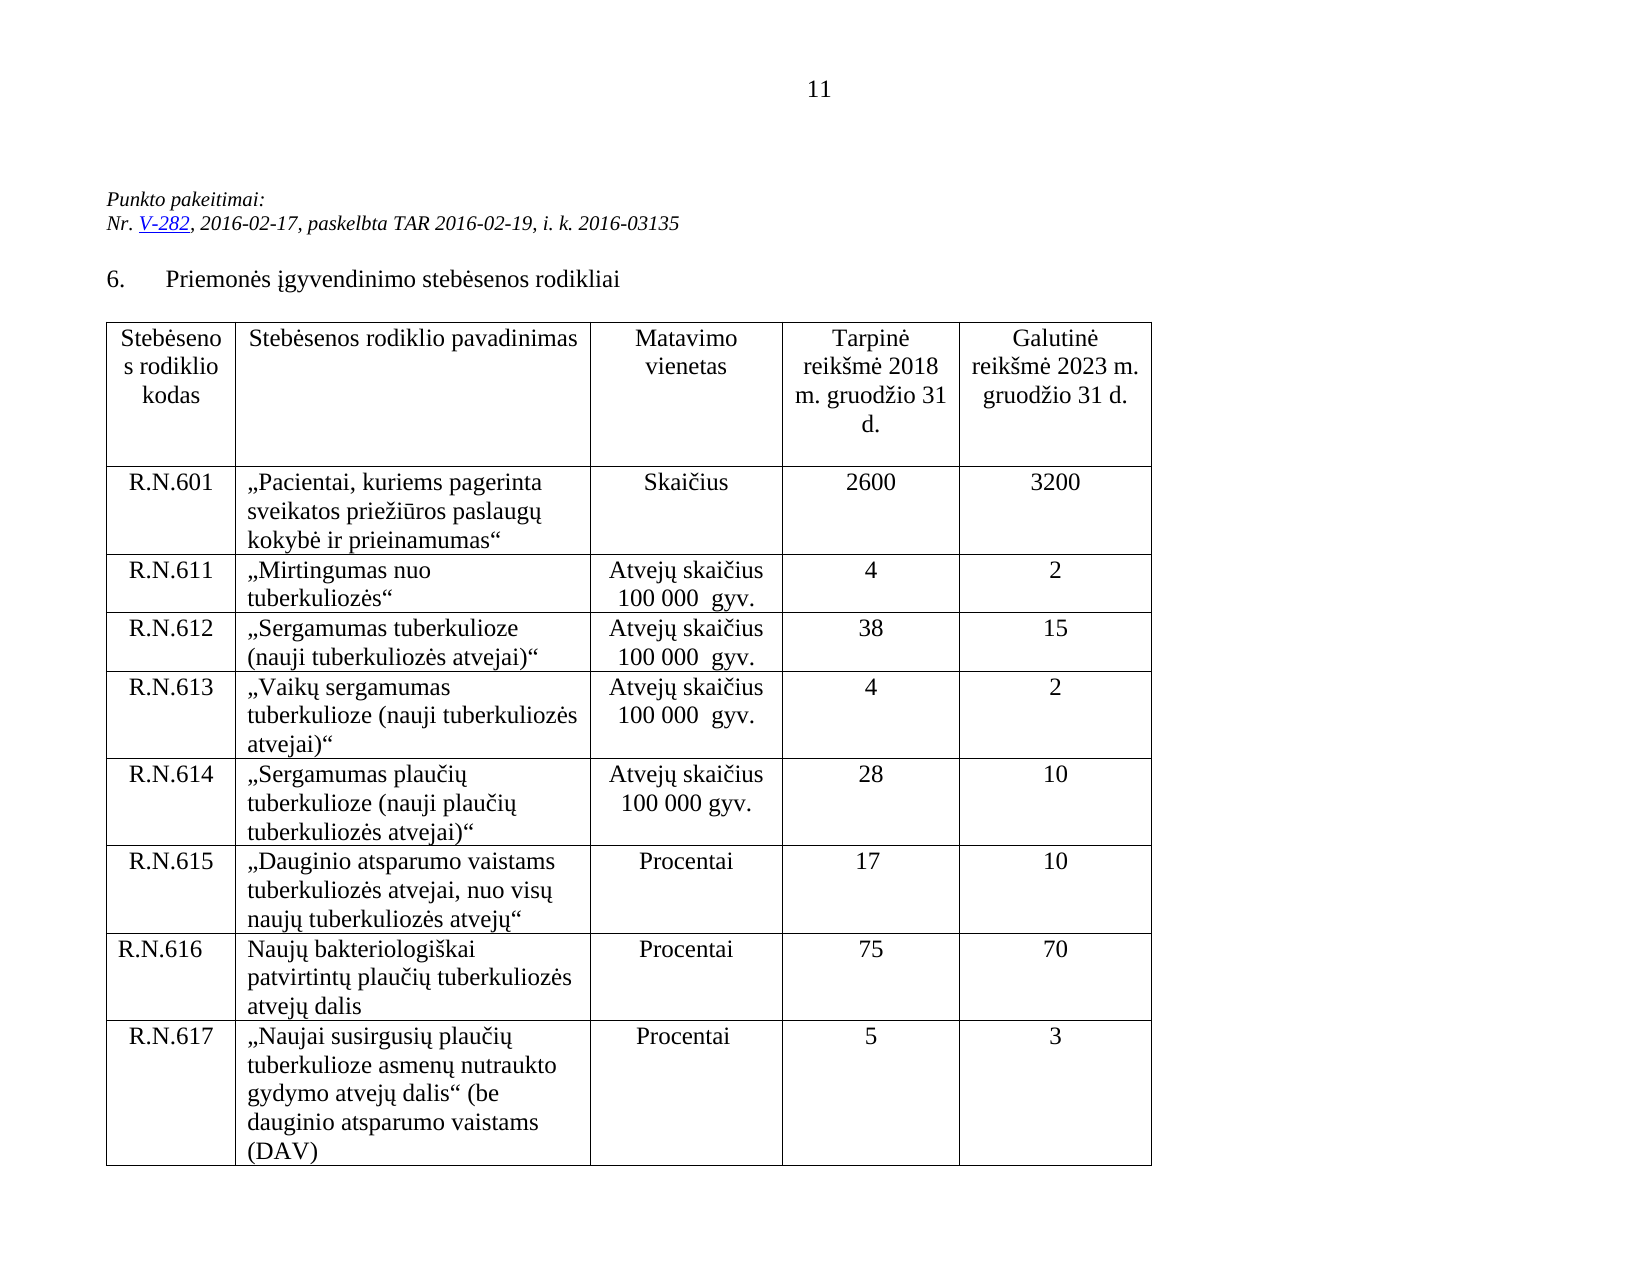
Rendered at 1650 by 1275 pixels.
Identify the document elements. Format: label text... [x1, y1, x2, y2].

table_cell Atvejų skaičius 100 000 gyv. [591, 613, 782, 671]
table_cell 4 [783, 555, 959, 612]
table_cell „Mirtingumas nuo tuberkuliozės“ [236, 555, 590, 612]
table_cell 28 [783, 759, 959, 845]
table_header Matavimo vienetas [591, 323, 782, 466]
text Punkto pakeitimai: [106, 187, 1532, 211]
table_cell R.N.617 [107, 1021, 235, 1165]
table_cell „Dauginio atsparumo vaistams tuberkuliozės atvejai, nuo visų naujų tuberkuliozės atvejų“ [236, 846, 590, 933]
table_cell 10 [960, 846, 1151, 933]
table_cell R.N.613 [107, 672, 235, 758]
table_cell R.N.612 [107, 613, 235, 671]
table_header Stebėsenos rodiklio kodas [107, 323, 235, 466]
table_cell „Vaikų sergamumas tuberkulioze (nauji tuberkuliozės atvejai)“ [236, 672, 590, 758]
table_cell 5 [783, 1021, 959, 1165]
table_cell 3200 [960, 467, 1151, 554]
table_cell 70 [960, 934, 1151, 1020]
text Nr. V-282, 2016-02-17, paskelbta TAR 2016-02-19, i. k. 2016-03135 [106, 211, 1532, 235]
table_cell Atvejų skaičius 100 000 gyv. [591, 672, 782, 758]
table_cell 38 [783, 613, 959, 671]
table_cell R.N.616 [107, 934, 235, 1020]
table_header Galutinė reikšmė 2023 m. gruodžio 31 d. [960, 323, 1151, 466]
table_cell R.N.615 [107, 846, 235, 933]
table_cell 75 [783, 934, 959, 1020]
table_cell Procentai [591, 846, 782, 933]
table_cell R.N.611 [107, 555, 235, 612]
table_cell Atvejų skaičius 100 000 gyv. [591, 555, 782, 612]
table_cell 4 [783, 672, 959, 758]
table_cell 15 [960, 613, 1151, 671]
table_header Stebėsenos rodiklio pavadinimas [236, 323, 590, 466]
table_cell Atvejų skaičius 100 000 gyv. [591, 759, 782, 845]
table_cell 2600 [783, 467, 959, 554]
table_cell R.N.601 [107, 467, 235, 554]
table_header Tarpinė reikšmė 2018 m. gruodžio 31 d. [783, 323, 959, 466]
table_cell „Sergamumas tuberkulioze (nauji tuberkuliozės atvejai)“ [236, 613, 590, 671]
table_cell Procentai [591, 934, 782, 1020]
text 6. Priemonės įgyvendinimo stebėsenos rodikliai [106, 264, 1532, 293]
table_cell Skaičius [591, 467, 782, 554]
table_cell Naujų bakteriologiškai patvirtintų plaučių tuberkuliozės atvejų dalis [236, 934, 590, 1020]
table_cell 2 [960, 555, 1151, 612]
table_cell „Sergamumas plaučių tuberkulioze (nauji plaučių tuberkuliozės atvejai)“ [236, 759, 590, 845]
table_cell 10 [960, 759, 1151, 845]
table_cell Procentai [591, 1021, 782, 1165]
table_cell 3 [960, 1021, 1151, 1165]
table_cell 17 [783, 846, 959, 933]
table_cell 2 [960, 672, 1151, 758]
table_cell R.N.614 [107, 759, 235, 845]
table_cell „Naujai susirgusių plaučių tuberkulioze asmenų nutraukto gydymo atvejų dalis“ (be dauginio atsparumo vaistams (DAV) [236, 1021, 590, 1165]
table_cell „Pacientai, kuriems pagerinta sveikatos priežiūros paslaugų kokybė ir prieinamumas“ [236, 467, 590, 554]
